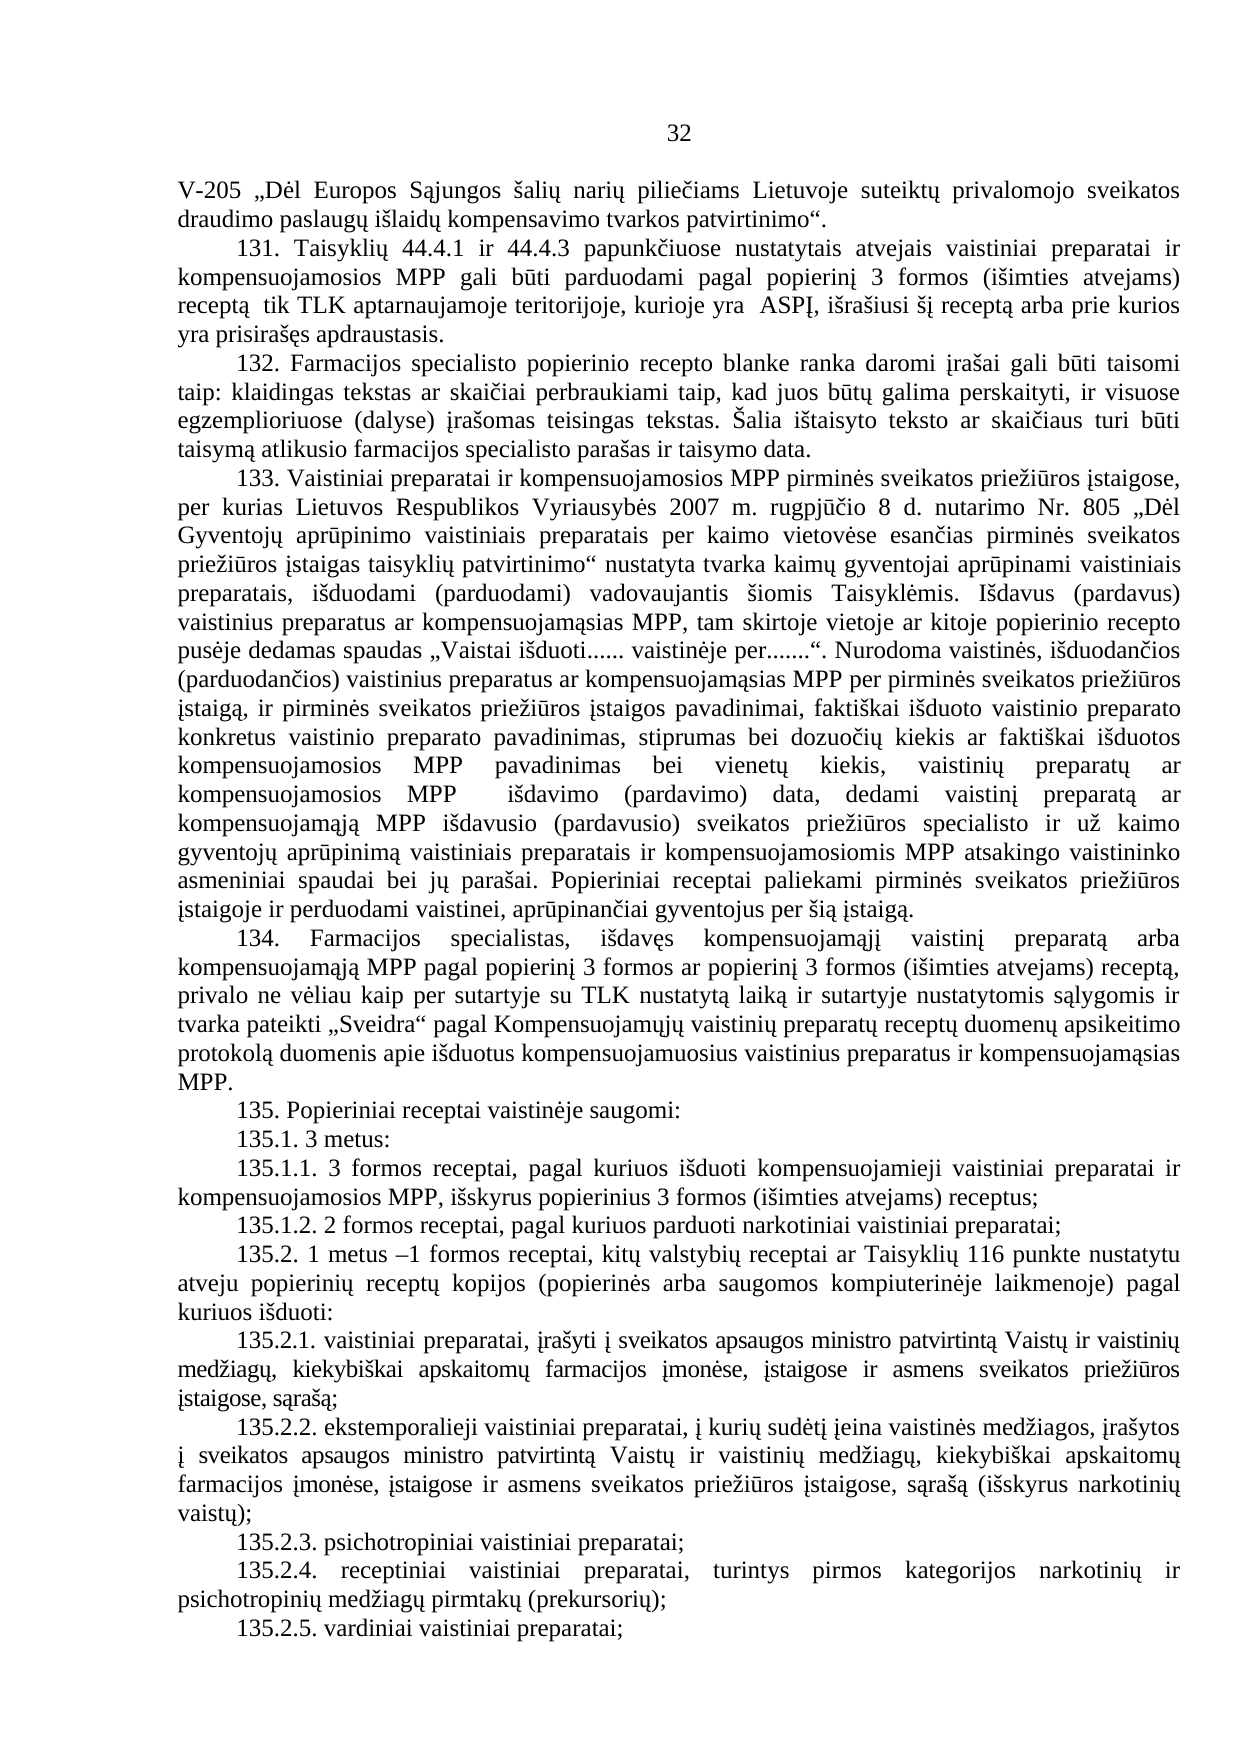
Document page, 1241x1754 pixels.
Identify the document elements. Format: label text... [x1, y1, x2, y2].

text 131. Taisyklių 44.4.1 ir 44.4.3 papunkčiuose nustatytais atvejais vaistiniai preparatai ir kompensuojamosios MPP gali būti parduodami pagal popierinį 3 formos (išimties atvejams) receptą tik TLK aptarnaujamoje teritorijoje, kurioje yra ASPĮ, išrašiusi šį receptą arba prie kurios yra prisirašęs apdraustasis. [177, 233, 1181, 348]
text 133. Vaistiniai preparatai ir kompensuojamosios MPP pirminės sveikatos priežiūros įstaigose, per kurias Lietuvos Respublikos Vyriausybės 2007 m. rugpjūčio 8 d. nutarimo Nr. 805 „Dėl Gyventojų aprūpinimo vaistiniais preparatais per kaimo vietovėse esančias pirminės sveikatos priežiūros įstaigas taisyklių patvirtinimo“ nustatyta tvarka kaimų gyventojai aprūpinami vaistiniais preparatais, išduodami (parduodami) vadovaujantis šiomis Taisyklėmis. Išdavus (pardavus) vaistinius preparatus ar kompensuojamąsias MPP, tam skirtoje vietoje ar kitoje popierinio recepto pusėje dedamas spaudas „Vaistai išduoti...... vaistinėje per.......“. Nurodoma vaistinės, išduodančios (parduodančios) vaistinius preparatus ar kompensuojamąsias MPP per pirminės sveikatos priežiūros įstaigą, ir pirminės sveikatos priežiūros įstaigos pavadinimai, faktiškai išduoto vaistinio preparato konkretus vaistinio preparato pavadinimas, stiprumas bei dozuočių kiekis ar faktiškai išduotos kompensuojamosios MPP pavadinimas bei vienetų kiekis, vaistinių preparatų ar kompensuojamosios MPP išdavimo (pardavimo) data, dedami vaistinį preparatą ar kompensuojamąją MPP išdavusio (pardavusio) sveikatos priežiūros specialisto ir už kaimo gyventojų aprūpinimą vaistiniais preparatais ir kompensuojamosiomis MPP atsakingo vaistininko asmeniniai spaudai bei jų parašai. Popieriniai receptai paliekami pirminės sveikatos priežiūros įstaigoje ir perduodami vaistinei, aprūpinančiai gyventojus per šią įstaigą. [177, 463, 1181, 923]
text 135.2.3. psichotropiniai vaistiniai preparatai; [177, 1527, 1181, 1556]
text 135. Popieriniai receptai vaistinėje saugomi: [177, 1096, 1181, 1124]
text 135.2.5. vardiniai vaistiniai preparatai; [177, 1613, 1181, 1642]
text 135.1.2. 2 formos receptai, pagal kuriuos parduoti narkotiniai vaistiniai preparatai; [177, 1211, 1181, 1239]
text 134. Farmacijos specialistas, išdavęs kompensuojamąjį vaistinį preparatą arba kompensuojamąją MPP pagal popierinį 3 formos ar popierinį 3 formos (išimties atvejams) receptą, privalo ne vėliau kaip per sutartyje su TLK nustatytą laiką ir sutartyje nustatytomis sąlygomis ir tvarka pateikti „Sveidra“ pagal Kompensuojamųjų vaistinių preparatų receptų duomenų apsikeitimo protokolą duomenis apie išduotus kompensuojamuosius vaistinius preparatus ir kompensuojamąsias MPP. [177, 923, 1181, 1096]
text 135.2.2. ekstemporalieji vaistiniai preparatai, į kurių sudėtį įeina vaistinės medžiagos, įrašytos į sveikatos apsaugos ministro patvirtintą Vaistų ir vaistinių medžiagų, kiekybiškai apskaitomų farmacijos įmonėse, įstaigose ir asmens sveikatos priežiūros įstaigose, sąrašą (išskyrus narkotinių vaistų); [177, 1412, 1181, 1527]
text V-205 „Dėl Europos Sąjungos šalių narių piliečiams Lietuvoje suteiktų privalomojo sveikatos draudimo paslaugų išlaidų kompensavimo tvarkos patvirtinimo“. [177, 176, 1181, 233]
text 135.1. 3 metus: [177, 1124, 1181, 1153]
text 135.2.4. receptiniai vaistiniai preparatai, turintys pirmos kategorijos narkotinių ir psichotropinių medžiagų pirmtakų (prekursorių); [177, 1556, 1181, 1613]
text 135.2.1. vaistiniai preparatai, įrašyti į sveikatos apsaugos ministro patvirtintą Vaistų ir vaistinių medžiagų, kiekybiškai apskaitomų farmacijos įmonėse, įstaigose ir asmens sveikatos priežiūros įstaigose, sąrašą; [177, 1326, 1181, 1412]
text 135.2. 1 metus –1 formos receptai, kitų valstybių receptai ar Taisyklių 116 punkte nustatytu atveju popierinių receptų kopijos (popierinės arba saugomos kompiuterinėje laikmenoje) pagal kuriuos išduoti: [177, 1239, 1181, 1326]
text 135.1.1. 3 formos receptai, pagal kuriuos išduoti kompensuojamieji vaistiniai preparatai ir kompensuojamosios MPP, išskyrus popierinius 3 formos (išimties atvejams) receptus; [177, 1153, 1181, 1211]
text 132. Farmacijos specialisto popierinio recepto blanke ranka daromi įrašai gali būti taisomi taip: klaidingas tekstas ar skaičiai perbraukiami taip, kad juos būtų galima perskaityti, ir visuose egzemplioriuose (dalyse) įrašomas teisingas tekstas. Šalia ištaisyto teksto ar skaičiaus turi būti taisymą atlikusio farmacijos specialisto parašas ir taisymo data. [177, 348, 1181, 463]
